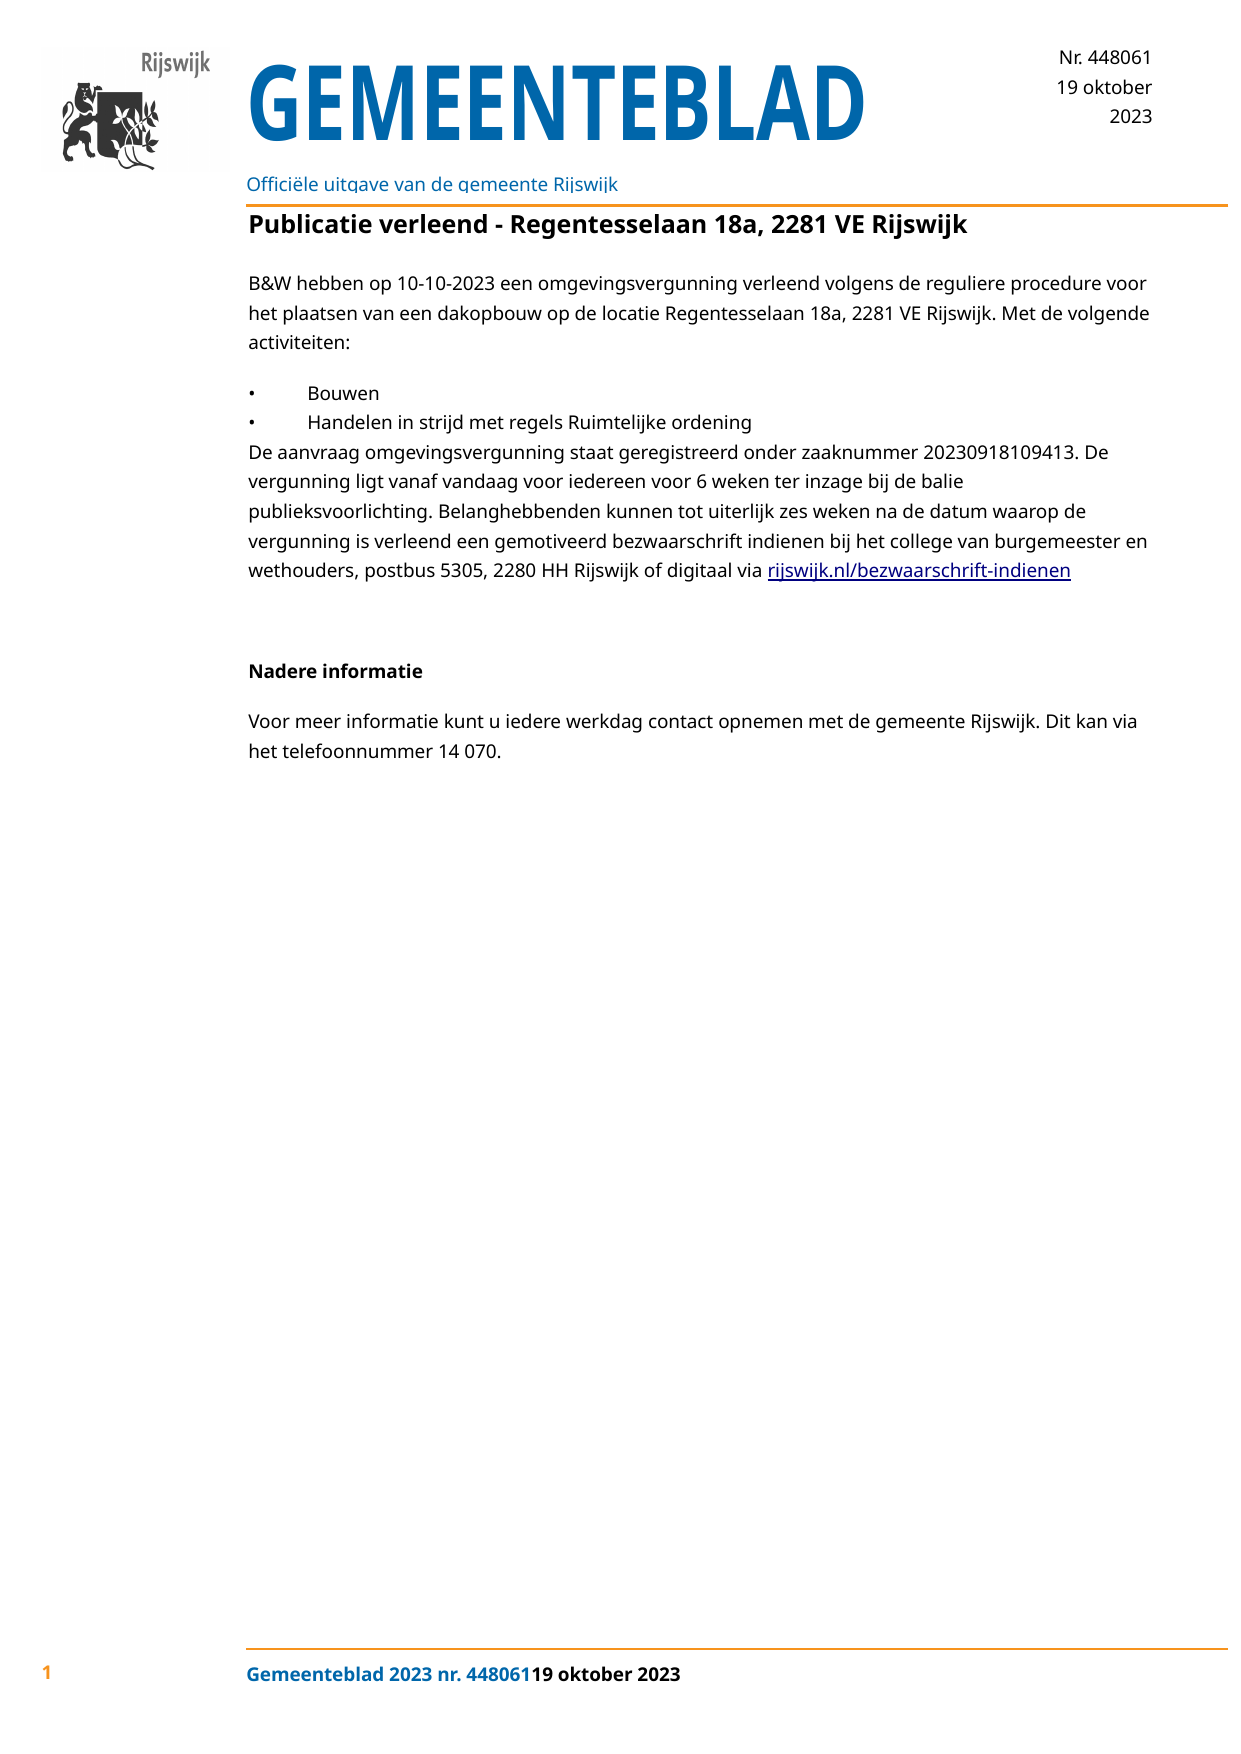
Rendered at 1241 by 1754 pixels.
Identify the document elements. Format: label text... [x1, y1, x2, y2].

list Handelen in strijd met regels Ruimtelijke ordening [248, 409, 1152, 435]
text De aanvraag omgevingsvergunning staat geregistreerd onder zaaknummer 20230918109413. De vergunning ligt vanaf vandaag voor iedereen voor 6 weken ter inzage bij de balie publieksvoorlichting. Belanghebbenden kunnen tot uiterlijk zes weken na de datum waarop de vergunning is verleend een gemotiveerd bezwaarschrift indienen bij het college van burgemeester en wethouders, postbus 5305, 2280 HH Rijswijk of digitaal via rijswijk.nl/bezwaarschrift-indienen [248, 439, 1152, 583]
text Publicatie verleend - Regentesselaan 18a, 2281 VE Rijswijk [248, 207, 1152, 241]
text Nadere informatie [248, 658, 1152, 684]
text Voor meer informatie kunt u iedere werkdag contact opnemen met de gemeente Rijswijk. Dit kan via het telefoonnummer 14 070. [248, 709, 1152, 764]
text B&W hebben op 10-10-2023 een omgevingsvergunning verleend volgens de reguliere procedure voor het plaatsen van een dakopbouw op de locatie Regentesselaan 18a, 2281 VE Rijswijk. Met de volgende activiteiten: [248, 270, 1152, 355]
picture [41, 47, 231, 172]
list Bouwen [248, 380, 1152, 406]
